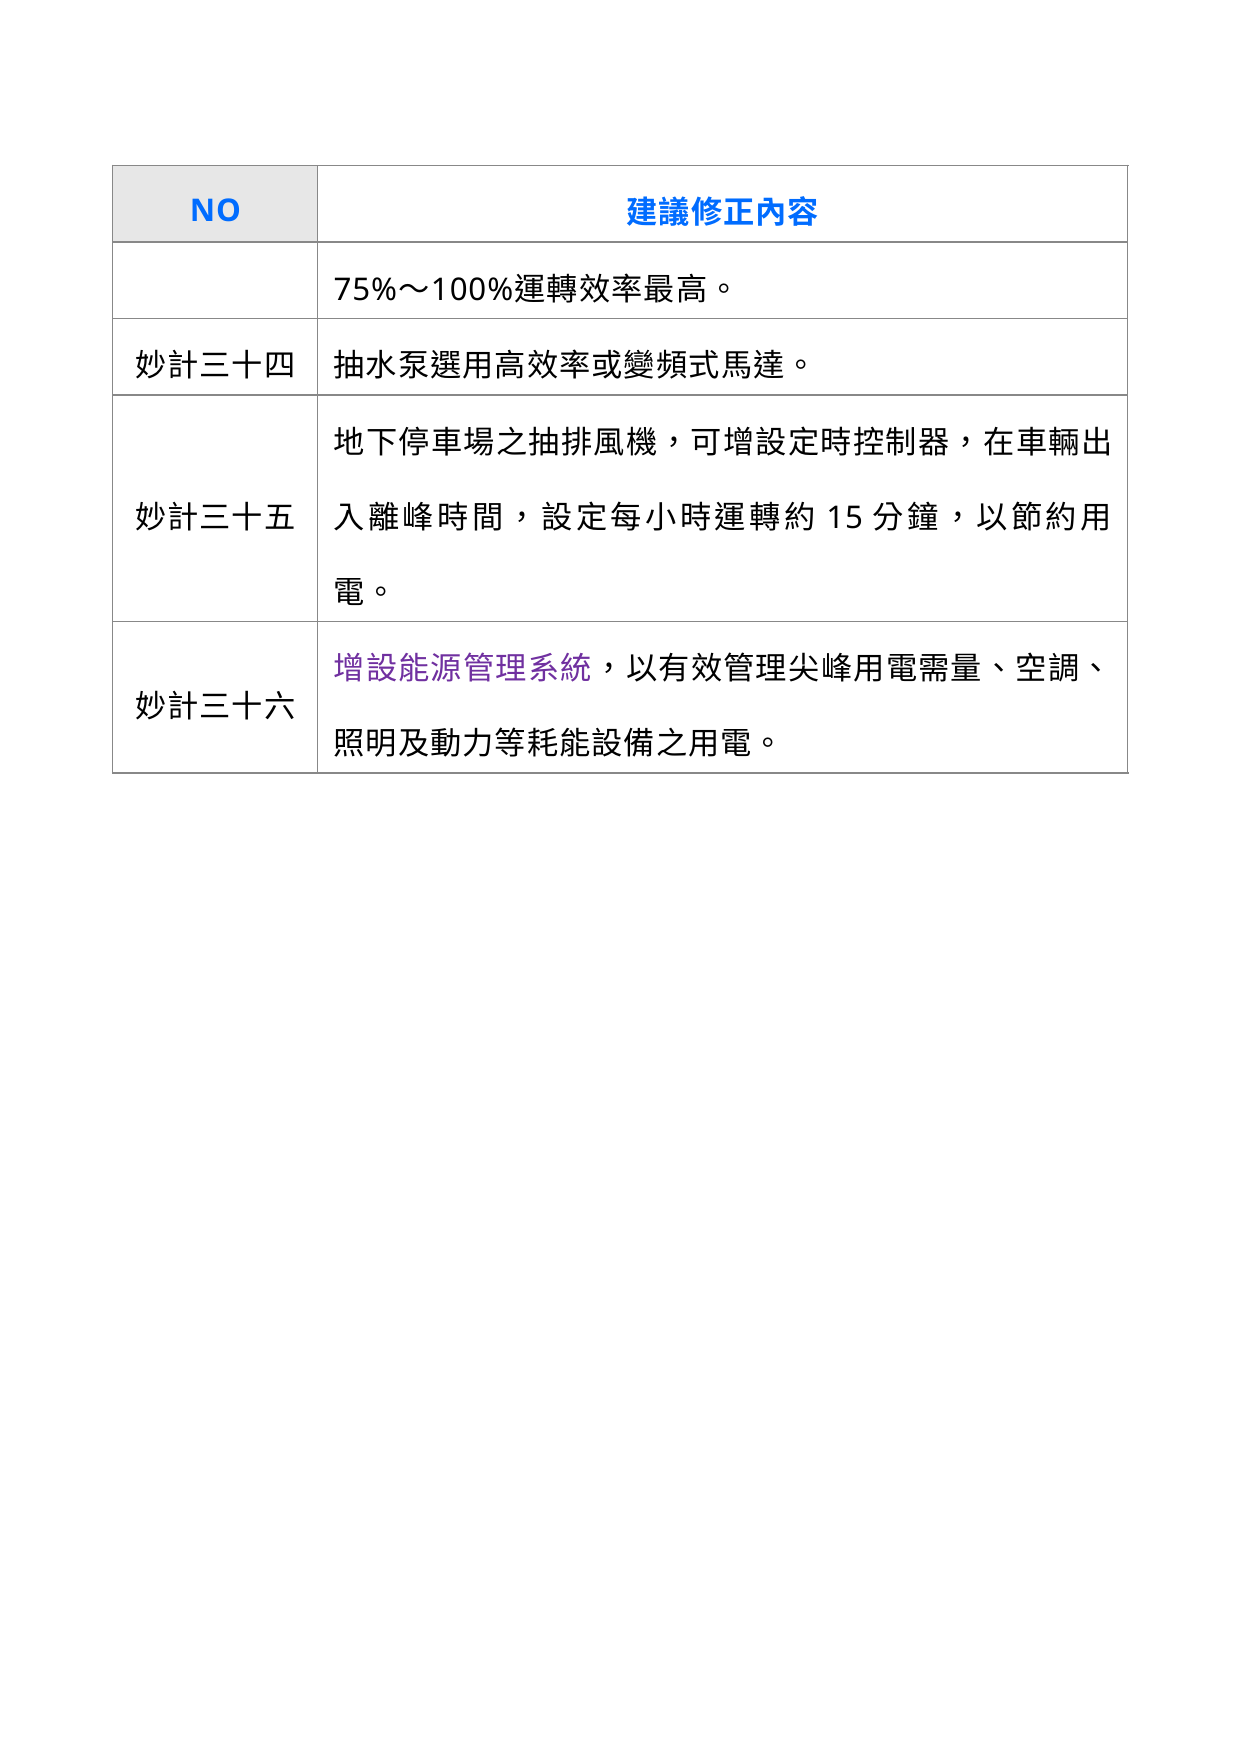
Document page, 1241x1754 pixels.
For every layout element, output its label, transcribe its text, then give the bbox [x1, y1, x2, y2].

table_header 建議修正內容 [318, 166, 1127, 241]
table_cell 妙計三十五 [113, 396, 317, 621]
table_cell 抽水泵選用高效率或變頻式馬達。 [318, 319, 1127, 394]
table_cell 妙計三十四 [113, 319, 317, 394]
table_cell 妙計三十六 [113, 622, 317, 772]
table_header NO [113, 166, 317, 241]
table_cell 75%～100%運轉效率最高。 [318, 243, 1127, 318]
table_cell 地下停車場之抽排風機，可增設定時控制器，在車輛出入離峰時間，設定每小時運轉約15分鐘，以節約用電。 [318, 396, 1127, 621]
table_cell [113, 243, 317, 318]
table_cell 增設能源管理系統，以有效管理尖峰用電需量、空調、照明及動力等耗能設備之用電。 [318, 622, 1127, 772]
